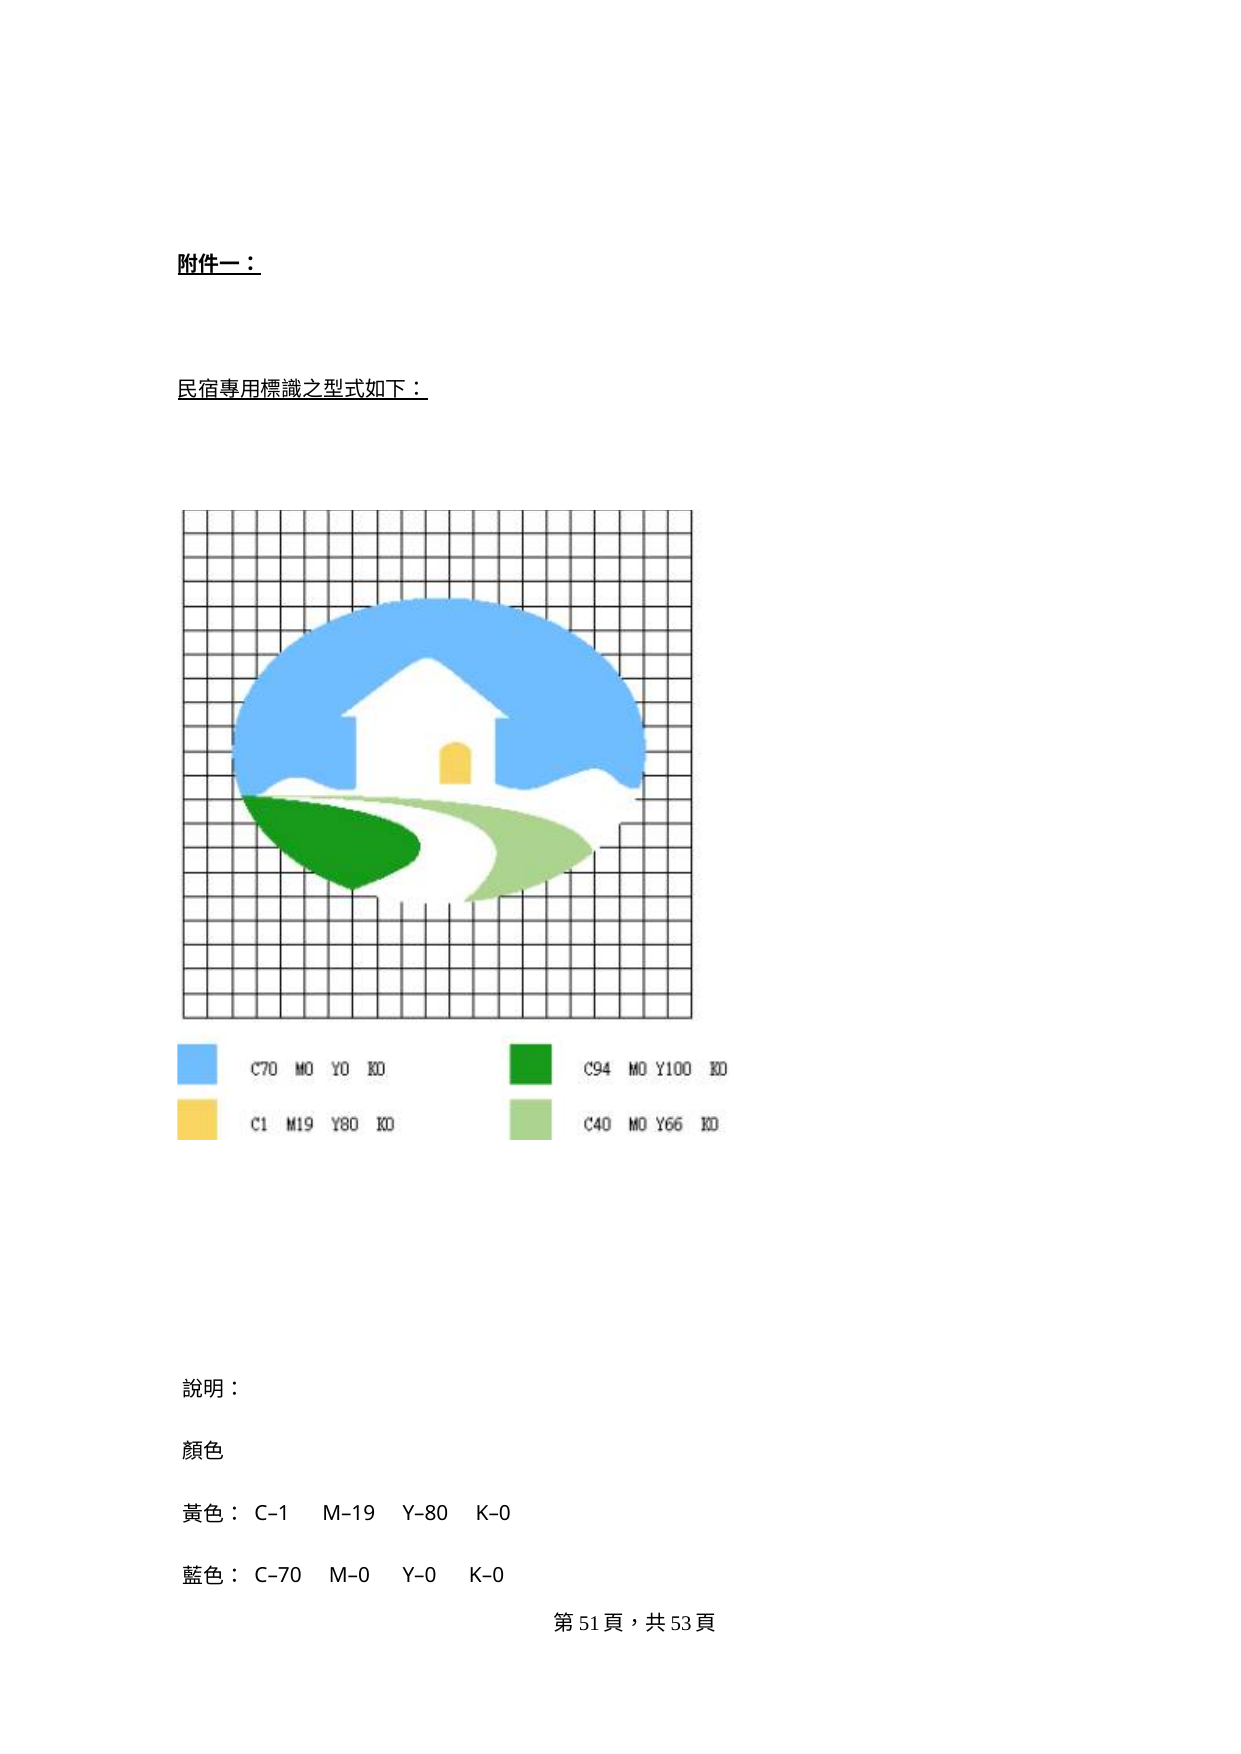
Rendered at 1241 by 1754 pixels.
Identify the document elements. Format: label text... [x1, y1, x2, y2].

text 黃色： C–1 M–19 Y–80 K–0 [182, 1471, 1087, 1533]
text 顏色 [182, 1408, 1087, 1471]
text 民宿專用標識之型式如下： [177, 346, 1092, 408]
text 藍色： C–70 M–0 Y–0 K–0 [182, 1533, 1087, 1596]
text 附件一： [177, 221, 1092, 283]
text 說明： [182, 1346, 1087, 1408]
